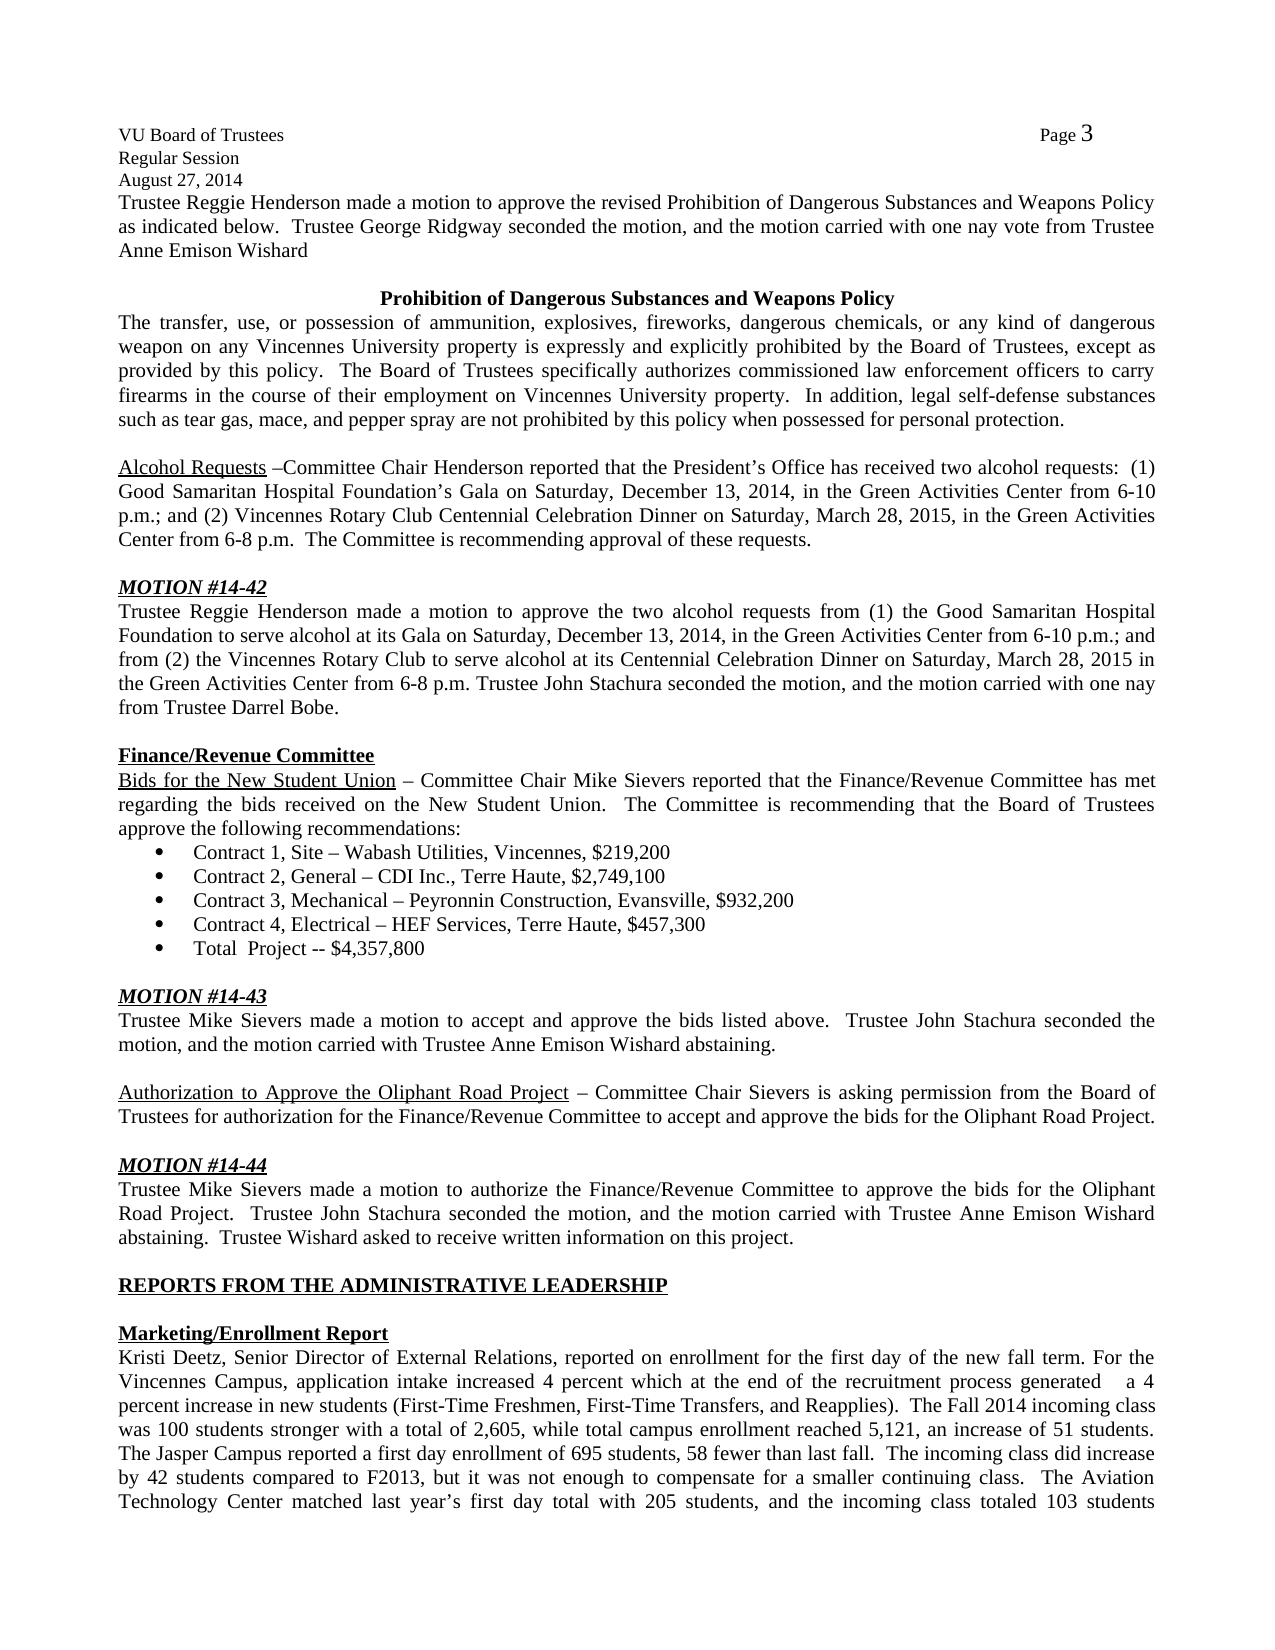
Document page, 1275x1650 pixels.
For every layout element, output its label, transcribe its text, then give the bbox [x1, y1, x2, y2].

text Prohibition of Dangerous Substances and Weapons Policy [118, 286, 1157, 310]
text The transfer, use, or possession of ammunition, explosives, fireworks, dangerous chemicals, or any kind of dangerous weapon on any Vincennes University property is expressly and explicitly prohibited by the Board of Trustees, except as provided by this policy. The Board of Trustees specifically authorizes commissioned law enforcement officers to carry firearms in the course of their employment on Vincennes University property. In addition, legal self-defense substances such as tear gas, mace, and pepper spray are not prohibited by this policy when possessed for personal protection. [118, 310, 1157, 431]
list Contract 2, General – CDI Inc., Terre Haute, $2,749,100 [156, 864, 1157, 888]
text REPORTS FROM THE ADMINISTRATIVE LEADERSHIP [118, 1273, 1157, 1297]
list Contract 4, Electrical – HEF Services, Terre Haute, $457,300 [156, 912, 1157, 936]
text MOTION #14-42 [118, 575, 1157, 599]
text Trustee Reggie Henderson made a motion to approve the two alcohol requests from (1) the Good Samaritan Hospital Foundation to serve alcohol at its Gala on Saturday, December 13, 2014, in the Green Activities Center from 6-10 p.m.; and from (2) the Vincennes Rotary Club to serve alcohol at its Centennial Celebration Dinner on Saturday, March 28, 2015 in the Green Activities Center from 6-8 p.m. Trustee John Stachura seconded the motion, and the motion carried with one nay from Trustee Darrel Bobe. [118, 599, 1157, 719]
list Contract 3, Mechanical – Peyronnin Construction, Evansville, $932,200 [156, 888, 1157, 912]
text Trustee Mike Sievers made a motion to accept and approve the bids listed above. Trustee John Stachura seconded the motion, and the motion carried with Trustee Anne Emison Wishard abstaining. [118, 1008, 1157, 1056]
list Total Project -- $4,357,800 [156, 936, 1157, 960]
text MOTION #14-44 [118, 1152, 1157, 1177]
text Bids for the New Student Union – Committee Chair Mike Sievers reported that the Finance/Revenue Committee has met regarding the bids received on the New Student Union. The Committee is recommending that the Board of Trustees approve the following recommendations: [118, 767, 1157, 840]
text Trustee Reggie Henderson made a motion to approve the revised Prohibition of Dangerous Substances and Weapons Policy as indicated below. Trustee George Ridgway seconded the motion, and the motion carried with one nay vote from Trustee Anne Emison Wishard [118, 190, 1157, 262]
text MOTION #14-43 [118, 984, 1157, 1008]
text Kristi Deetz, Senior Director of External Relations, reported on enrollment for the first day of the new fall term. For the Vincennes Campus, application intake increased 4 percent which at the end of the recruitment process generated a 4 percent increase in new students (First-Time Freshmen, First-Time Transfers, and Reapplies). The Fall 2014 incoming class was 100 students stronger with a total of 2,605, while total campus enrollment reached 5,121, an increase of 51 students. The Jasper Campus reported a first day enrollment of 695 students, 58 fewer than last fall. The incoming class did increase by 42 students compared to F2013, but it was not enough to compensate for a smaller continuing class. The Aviation Technology Center matched last year’s first day total with 205 students, and the incoming class totaled 103 students [118, 1345, 1157, 1513]
text Authorization to Approve the Oliphant Road Project – Committee Chair Sievers is asking permission from the Board of Trustees for authorization for the Finance/Revenue Committee to accept and approve the bids for the Oliphant Road Project. [118, 1080, 1157, 1128]
text Trustee Mike Sievers made a motion to authorize the Finance/Revenue Committee to approve the bids for the Oliphant Road Project. Trustee John Stachura seconded the motion, and the motion carried with Trustee Anne Emison Wishard abstaining. Trustee Wishard asked to receive written information on this project. [118, 1177, 1157, 1249]
text Marketing/Enrollment Report [118, 1321, 1157, 1345]
list Contract 1, Site – Wabash Utilities, Vincennes, $219,200 [156, 840, 1157, 864]
text Alcohol Requests –Committee Chair Henderson reported that the President’s Office has received two alcohol requests: (1) Good Samaritan Hospital Foundation’s Gala on Saturday, December 13, 2014, in the Green Activities Center from 6-10 p.m.; and (2) Vincennes Rotary Club Centennial Celebration Dinner on Saturday, March 28, 2015, in the Green Activities Center from 6-8 p.m. The Committee is recommending approval of these requests. [118, 455, 1157, 551]
text Finance/Revenue Committee [118, 743, 1157, 767]
